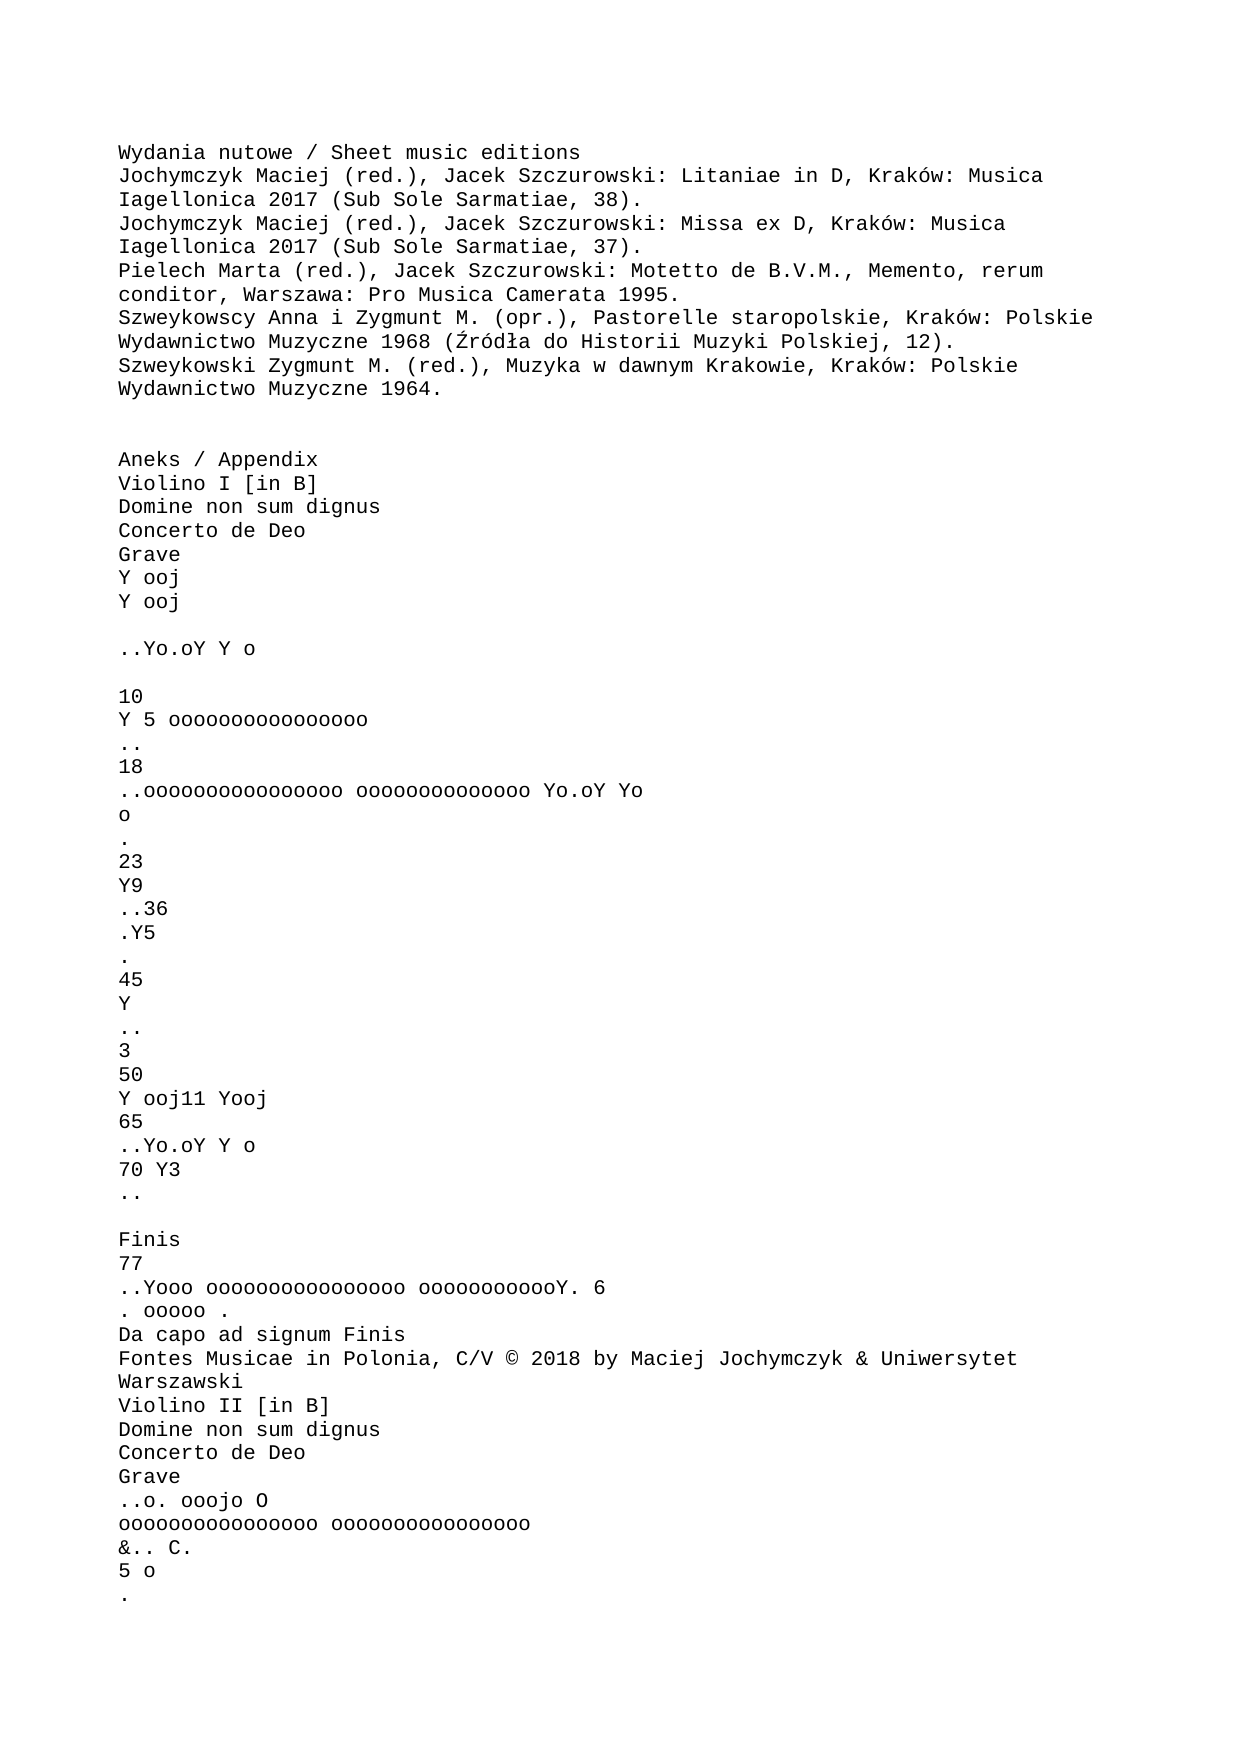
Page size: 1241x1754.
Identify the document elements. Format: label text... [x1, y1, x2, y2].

text Da capo ad signum Finis [118, 1324, 1122, 1348]
text .. [118, 1017, 1122, 1040]
text Domine non sum dignus [118, 1419, 1122, 1442]
text . [118, 827, 1122, 851]
text Violino I [in B] [118, 473, 1122, 496]
text .. [118, 733, 1122, 757]
text Jochymczyk Maciej (red.), Jacek Szczurowski: Missa ex D, Kraków: Musica Iagellonica 2017 (Sub Sole Sar­matiae, 37). [118, 213, 1122, 260]
text Concerto de Deo [118, 520, 1122, 544]
text Wydania nutowe / Sheet music editions [118, 142, 1122, 165]
text Szweykowscy Anna i Zygmunt M. (opr.), Pastorelle staropolskie, Kraków: Polskie Wydawnictwo Muzyczne 1968 (Źródła do Historii Muzyki Polskiej, 12). [118, 307, 1122, 354]
text .Y5 [118, 922, 1122, 946]
text Y 5 oooooooooooooooo [118, 709, 1122, 733]
text 18 [118, 757, 1122, 780]
text Fontes Musicae in Polonia, C/V © 2018 by Maciej Jochymczyk & Uniwersytet Warszawski [118, 1348, 1122, 1395]
text 50 [118, 1064, 1122, 1088]
text 77 [118, 1253, 1122, 1277]
text 65 [118, 1111, 1122, 1135]
text Y9 [118, 875, 1122, 898]
text 5 o [118, 1561, 1122, 1584]
text . [118, 946, 1122, 969]
text &.. C. [118, 1537, 1122, 1561]
text 70 Y3 [118, 1158, 1122, 1182]
text 3 [118, 1040, 1122, 1064]
text 10 [118, 686, 1122, 709]
text Domine non sum dignus [118, 496, 1122, 520]
text ..Yooo oooooooooooooooo oooooooooooY. 6 [118, 1277, 1122, 1300]
text ..36 [118, 898, 1122, 922]
text Concerto de Deo [118, 1442, 1122, 1466]
text Aneks / Appendix [118, 449, 1122, 473]
text 23 [118, 851, 1122, 875]
text Grave [118, 544, 1122, 567]
text Grave [118, 1466, 1122, 1489]
text Y ooj11 Yooj [118, 1088, 1122, 1111]
text Finis [118, 1229, 1122, 1253]
text Pielech Marta (red.), Jacek Szczurowski: Motetto de B.V.M., Memento, rerum conditor, Warszawa: Pro Musica Camerata 1995. [118, 260, 1122, 307]
text Y ooj [118, 567, 1122, 591]
text ..oooooooooooooooo oooooooooooooo Yo.oY Yo [118, 780, 1122, 804]
text Y [118, 993, 1122, 1017]
text ..Yo.oY Y o [118, 638, 1122, 662]
text oooooooooooooooo oooooooooooooooo [118, 1513, 1122, 1537]
text o [118, 804, 1122, 827]
text Violino II [in B] [118, 1395, 1122, 1419]
text ..o. ooojo O [118, 1489, 1122, 1513]
text . ooooo . [118, 1300, 1122, 1324]
text Jochymczyk Maciej (red.), Jacek Szczurowski: Litaniae in D, Kraków: Musica Iagellonica 2017 (Sub Sole Sarma­tiae, 38). [118, 165, 1122, 213]
text ..Yo.oY Y o [118, 1135, 1122, 1158]
text Szweykowski Zygmunt M. (red.), Muzyka w dawnym Krakowie, Kraków: Polskie Wydawnictwo Muzyczne 1964. [118, 354, 1122, 402]
text Y ooj [118, 591, 1122, 615]
text . [118, 1584, 1122, 1608]
text .. [118, 1182, 1122, 1206]
text 45 [118, 969, 1122, 993]
